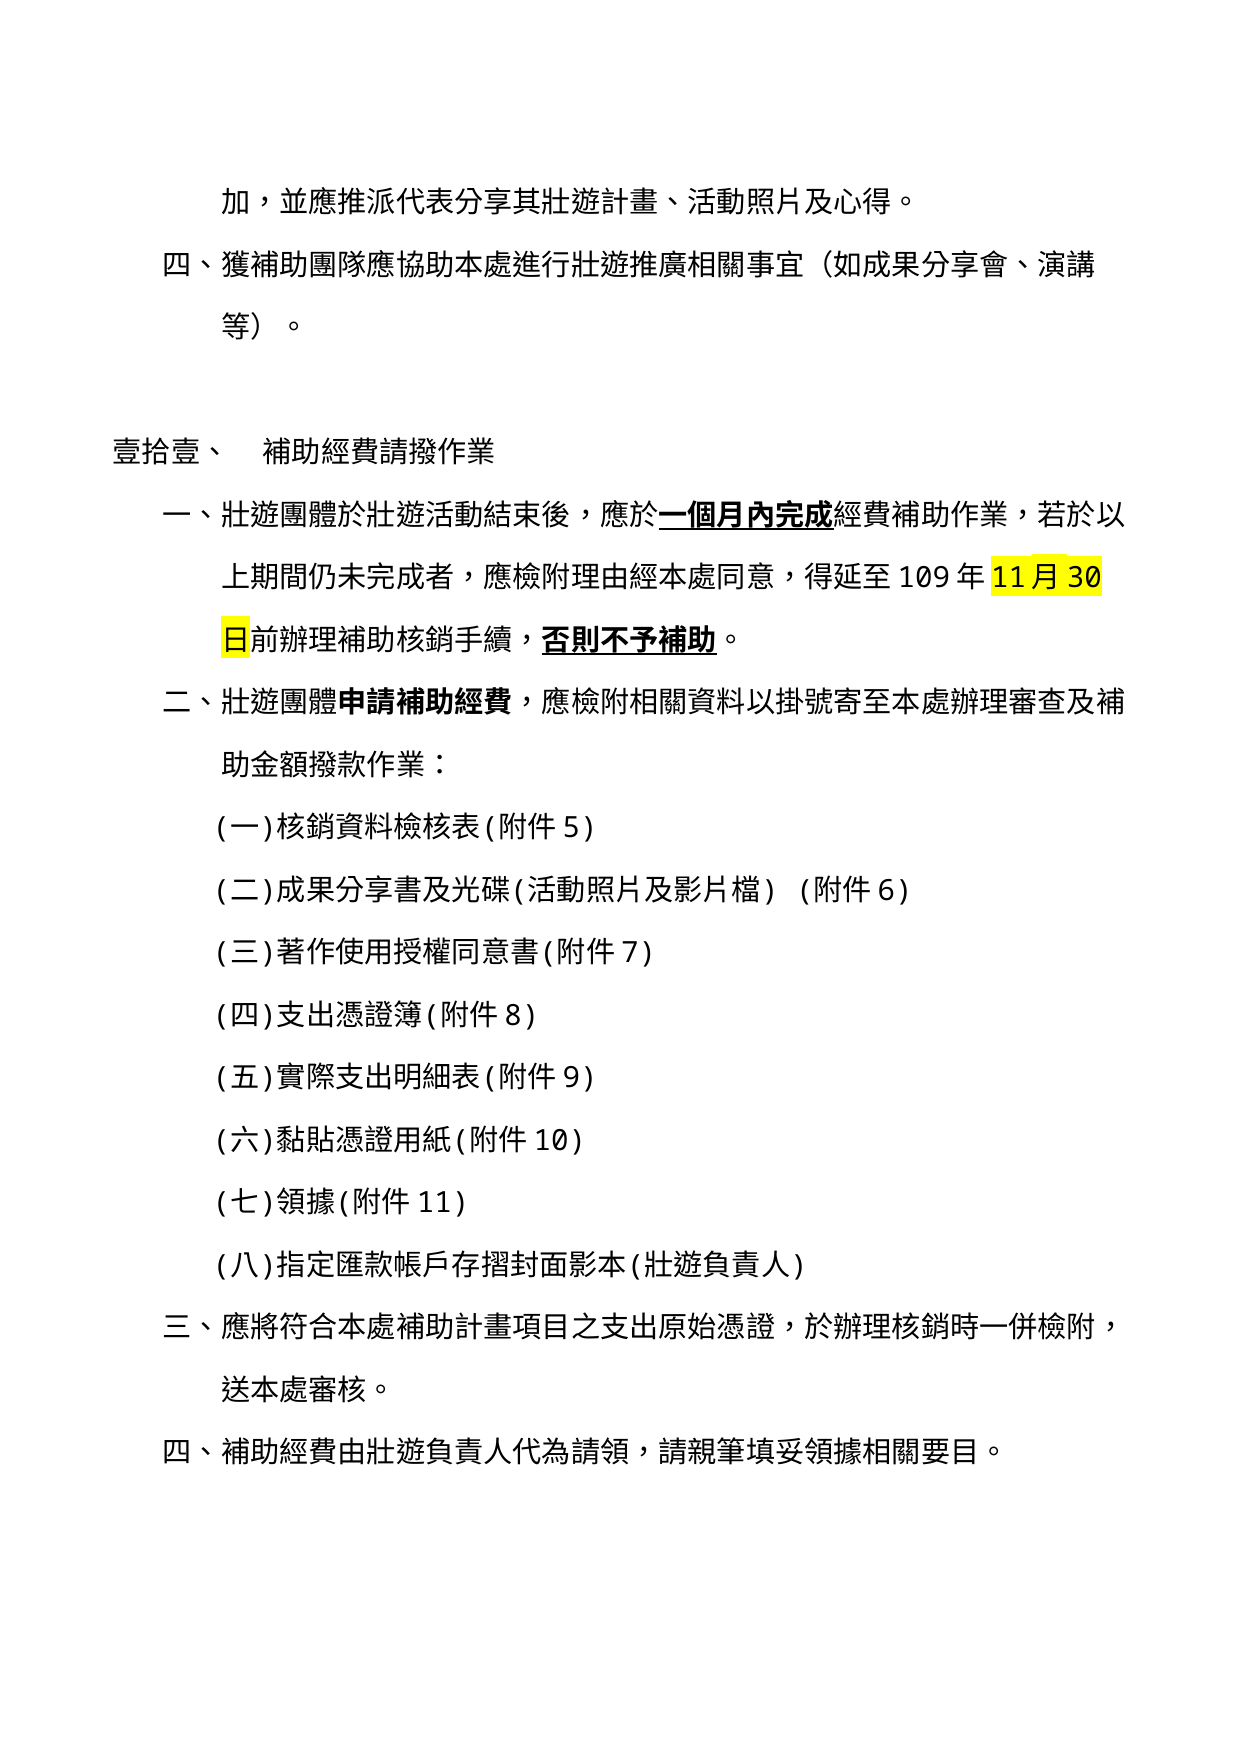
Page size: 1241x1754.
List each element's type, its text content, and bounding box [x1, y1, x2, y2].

text (一)核銷資料檢核表(附件5) [212, 783, 1128, 846]
text (二)成果分享書及光碟(活動照片及影片檔) (附件6) [212, 846, 1128, 908]
text 二、壯遊團體申請補助經費，應檢附相關資料以掛號寄至本處辦理審查及補助金額撥款作業： [162, 658, 1128, 783]
text (四)支出憑證簿(附件8) [212, 971, 1128, 1033]
text 四、獲補助團隊應協助本處進行壯遊推廣相關事宜（如成果分享會、演講等）。 [162, 221, 1128, 346]
text (三)著作使用授權同意書(附件7) [212, 908, 1128, 971]
text 三、應將符合本處補助計畫項目之支出原始憑證，於辦理核銷時一併檢附，送本處審核。 [162, 1283, 1128, 1408]
text (五)實際支出明細表(附件9) [212, 1033, 1128, 1096]
text (六)黏貼憑證用紙(附件10) [212, 1096, 1128, 1158]
text (七)領據(附件11) [212, 1158, 1128, 1221]
text (八)指定匯款帳戶存摺封面影本(壯遊負責人) [212, 1221, 1128, 1283]
text 四、補助經費由壯遊負責人代為請領，請親筆填妥領據相關要目。 [162, 1408, 1128, 1471]
text 一、壯遊團體於壯遊活動結束後，應於一個月內完成經費補助作業，若於以上期間仍未完成者，應檢附理由經本處同意，得延至109年11月30日前辦理補助核銷手續，否則不予補助。 [162, 471, 1128, 658]
list 補助經費請撥作業 [112, 408, 1128, 471]
text 加，並應推派代表分享其壯遊計畫、活動照片及心得。 [162, 158, 1128, 221]
